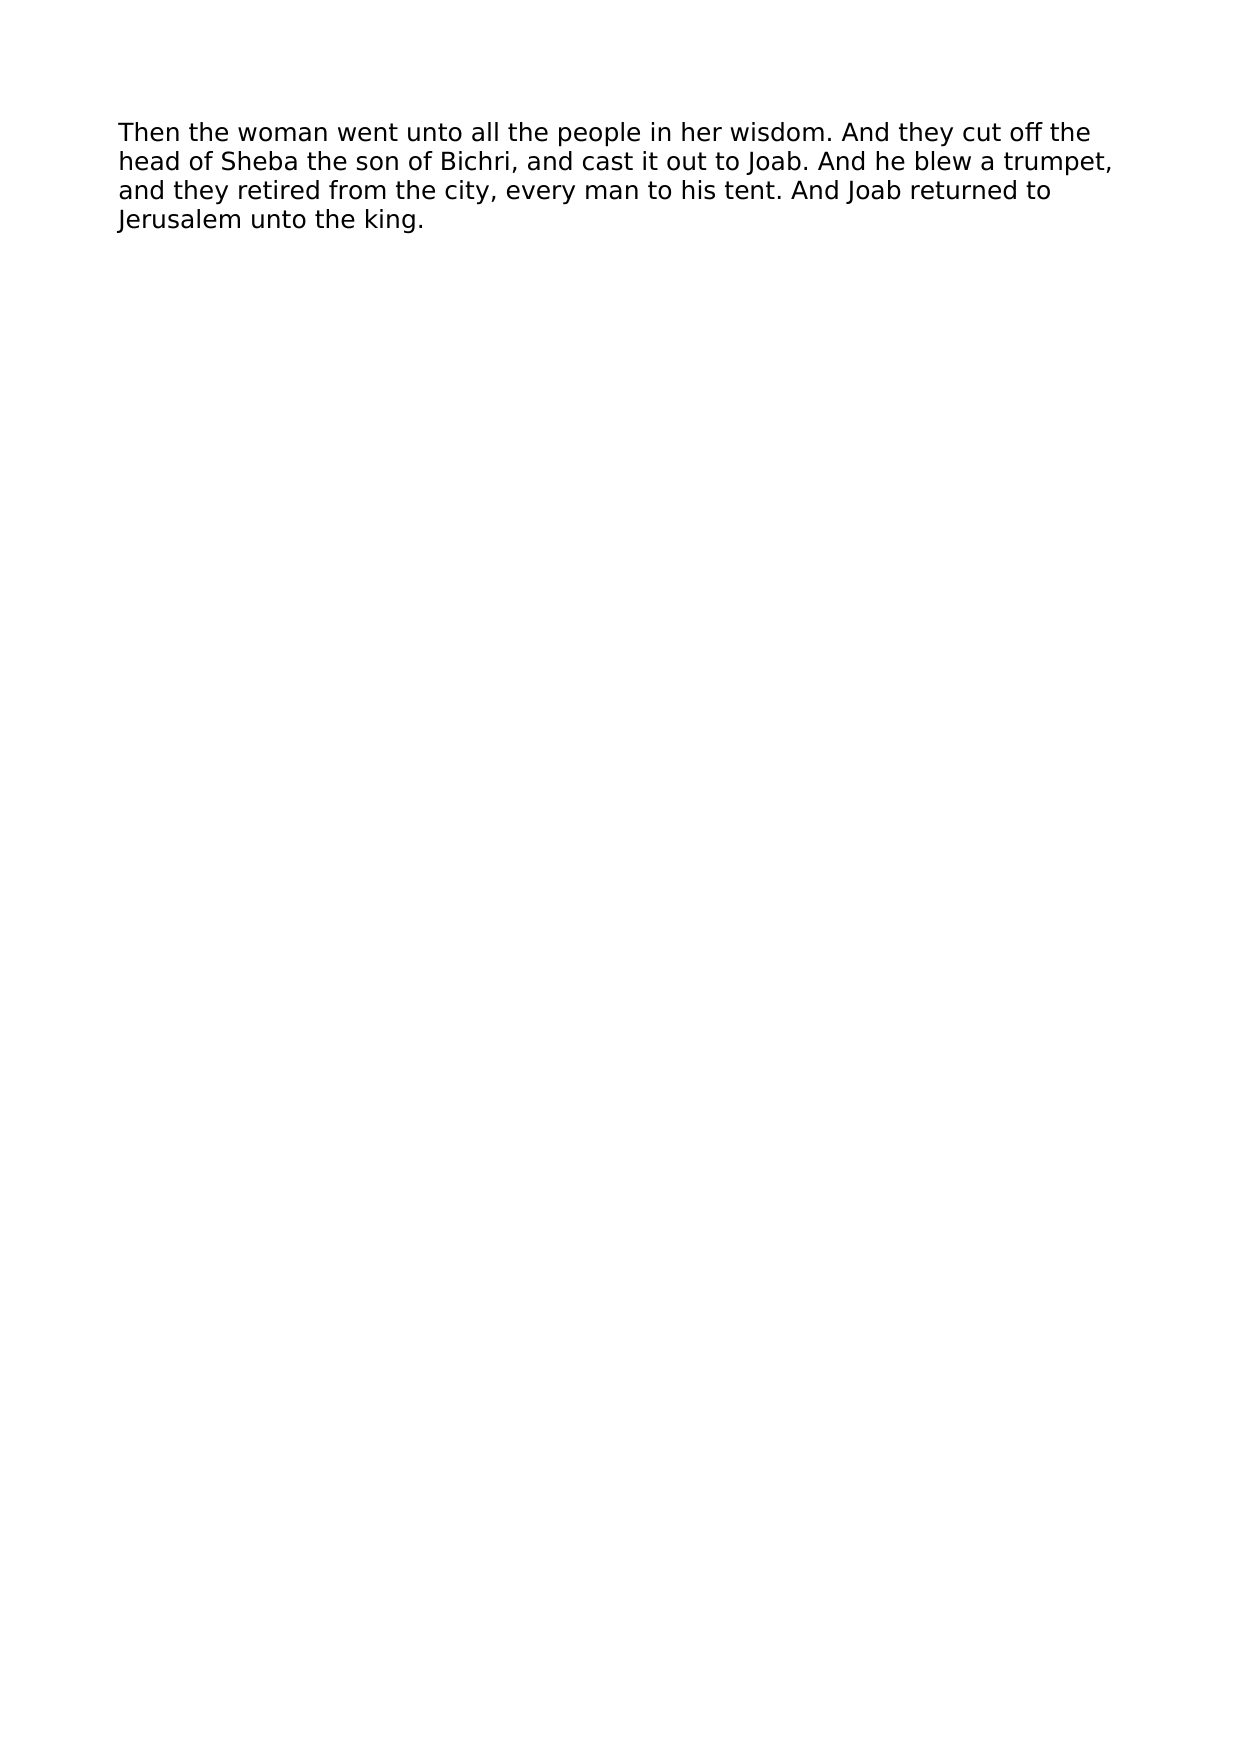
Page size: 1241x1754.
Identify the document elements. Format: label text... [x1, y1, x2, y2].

text Then the woman went unto all the people in her wisdom. And they cut off the head of Sheba the son of Bichri, and cast it out to Joab. And he blew a trumpet, and they retired from the city, every man to his tent. And Joab returned to Jerusalem unto the king. [118, 118, 1122, 235]
